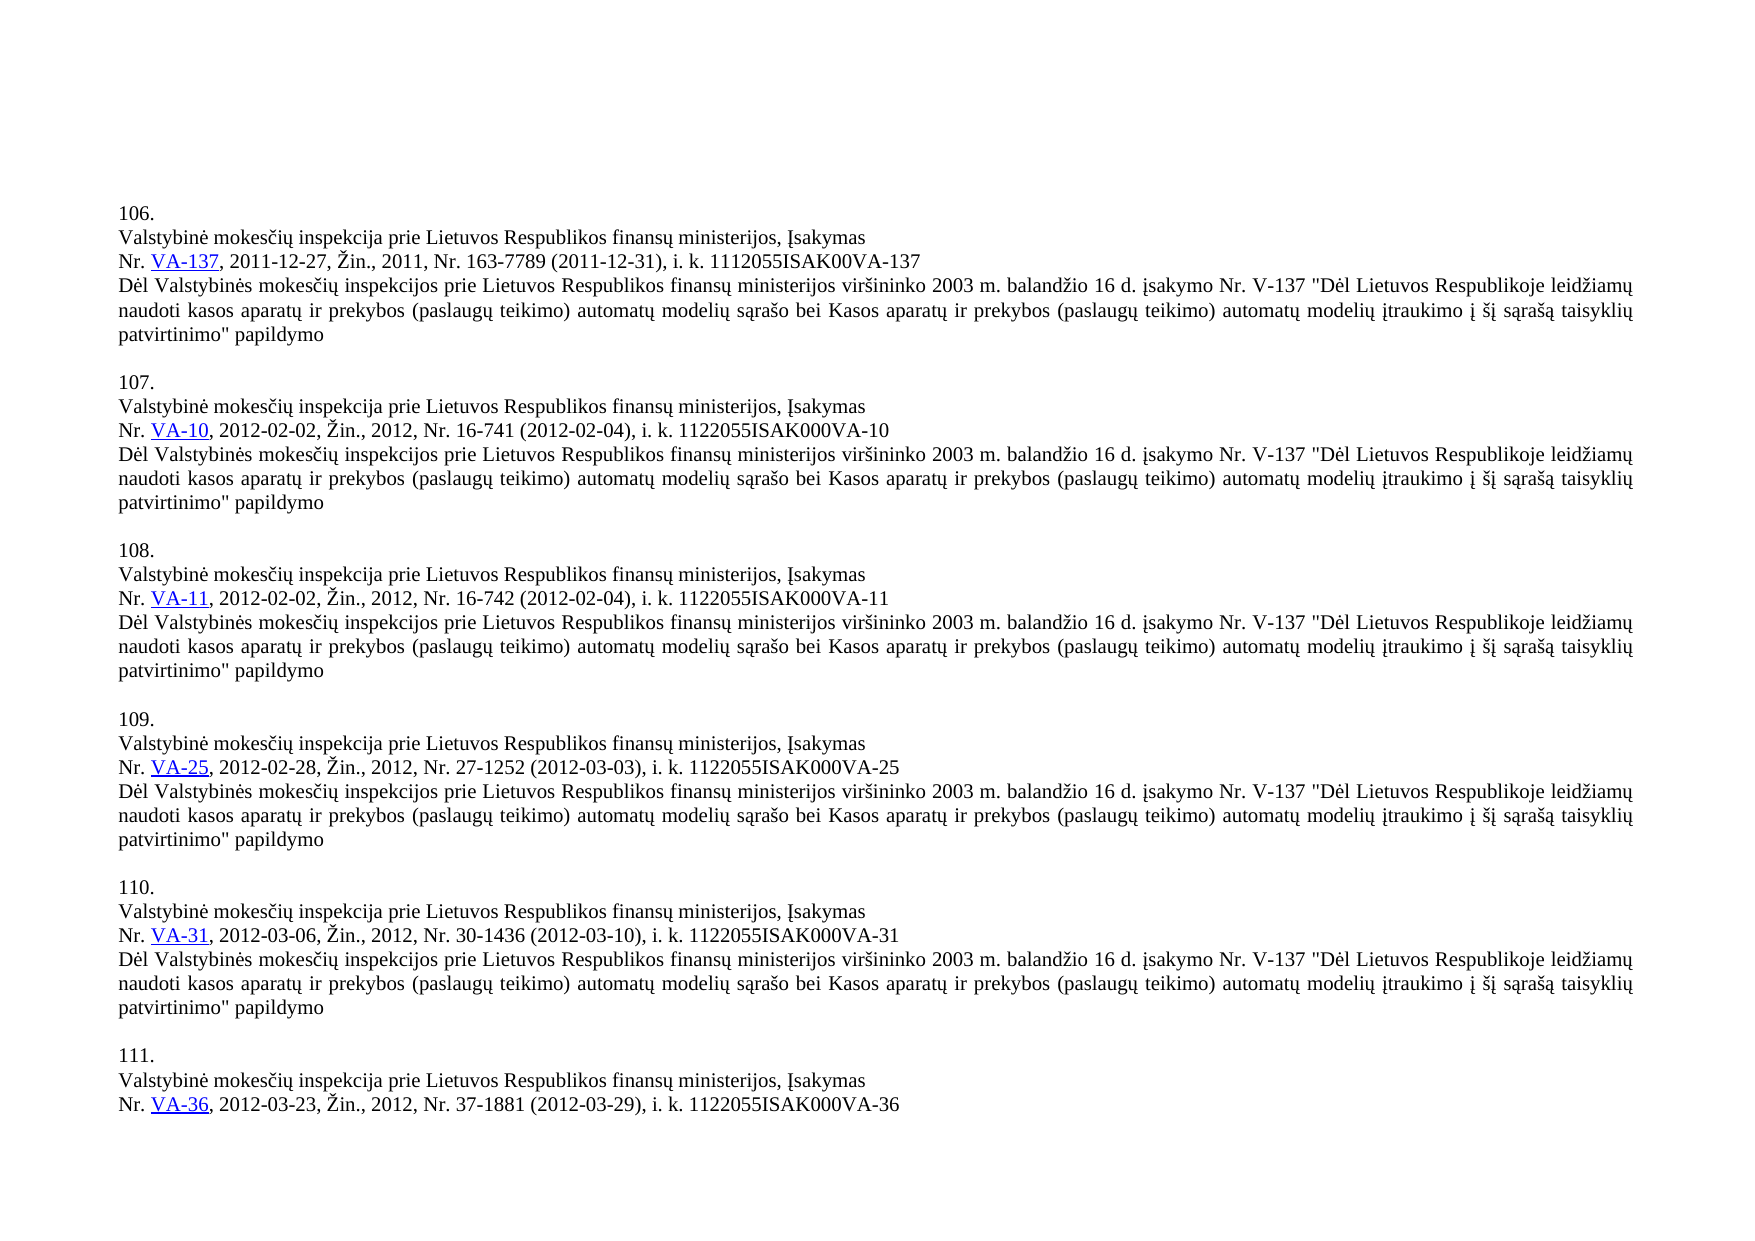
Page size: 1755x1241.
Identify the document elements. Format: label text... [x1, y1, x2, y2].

text Valstybinė mokesčių inspekcija prie Lietuvos Respublikos finansų ministerijos, Įsakymas [118, 562, 1636, 586]
text Nr. VA-11, 2012-02-02, Žin., 2012, Nr. 16-742 (2012-02-04), i. k. 1122055ISAK000VA-11 [118, 586, 1636, 610]
text Nr. VA-25, 2012-02-28, Žin., 2012, Nr. 27-1252 (2012-03-03), i. k. 1122055ISAK000VA-25 [118, 755, 1636, 779]
text Valstybinė mokesčių inspekcija prie Lietuvos Respublikos finansų ministerijos, Įsakymas [118, 899, 1636, 923]
text Valstybinė mokesčių inspekcija prie Lietuvos Respublikos finansų ministerijos, Įsakymas [118, 731, 1636, 755]
text Nr. VA-10, 2012-02-02, Žin., 2012, Nr. 16-741 (2012-02-04), i. k. 1122055ISAK000VA-10 [118, 418, 1636, 442]
text Dėl Valstybinės mokesčių inspekcijos prie Lietuvos Respublikos finansų ministerijos viršininko 2003 m. balandžio 16 d. įsakymo Nr. V-137 "Dėl Lietuvos Respublikoje leidžiamų naudoti kasos aparatų ir prekybos (paslaugų teikimo) automatų modelių sąrašo bei Kasos aparatų ir prekybos (paslaugų teikimo) automatų modelių įtraukimo į šį sąrašą taisyklių patvirtinimo" papildymo [118, 273, 1636, 346]
text Dėl Valstybinės mokesčių inspekcijos prie Lietuvos Respublikos finansų ministerijos viršininko 2003 m. balandžio 16 d. įsakymo Nr. V-137 "Dėl Lietuvos Respublikoje leidžiamų naudoti kasos aparatų ir prekybos (paslaugų teikimo) automatų modelių sąrašo bei Kasos aparatų ir prekybos (paslaugų teikimo) automatų modelių įtraukimo į šį sąrašą taisyklių patvirtinimo" papildymo [118, 779, 1636, 851]
text 111. [118, 1043, 1636, 1067]
text 106. [118, 201, 1636, 225]
text Nr. VA-36, 2012-03-23, Žin., 2012, Nr. 37-1881 (2012-03-29), i. k. 1122055ISAK000VA-36 [118, 1092, 1636, 1116]
text 110. [118, 875, 1636, 899]
text Valstybinė mokesčių inspekcija prie Lietuvos Respublikos finansų ministerijos, Įsakymas [118, 394, 1636, 418]
text 108. [118, 538, 1636, 562]
text Dėl Valstybinės mokesčių inspekcijos prie Lietuvos Respublikos finansų ministerijos viršininko 2003 m. balandžio 16 d. įsakymo Nr. V-137 "Dėl Lietuvos Respublikoje leidžiamų naudoti kasos aparatų ir prekybos (paslaugų teikimo) automatų modelių sąrašo bei Kasos aparatų ir prekybos (paslaugų teikimo) automatų modelių įtraukimo į šį sąrašą taisyklių patvirtinimo" papildymo [118, 442, 1636, 514]
text Dėl Valstybinės mokesčių inspekcijos prie Lietuvos Respublikos finansų ministerijos viršininko 2003 m. balandžio 16 d. įsakymo Nr. V-137 "Dėl Lietuvos Respublikoje leidžiamų naudoti kasos aparatų ir prekybos (paslaugų teikimo) automatų modelių sąrašo bei Kasos aparatų ir prekybos (paslaugų teikimo) automatų modelių įtraukimo į šį sąrašą taisyklių patvirtinimo" papildymo [118, 947, 1636, 1019]
text Dėl Valstybinės mokesčių inspekcijos prie Lietuvos Respublikos finansų ministerijos viršininko 2003 m. balandžio 16 d. įsakymo Nr. V-137 "Dėl Lietuvos Respublikoje leidžiamų naudoti kasos aparatų ir prekybos (paslaugų teikimo) automatų modelių sąrašo bei Kasos aparatų ir prekybos (paslaugų teikimo) automatų modelių įtraukimo į šį sąrašą taisyklių patvirtinimo" papildymo [118, 610, 1636, 682]
text Nr. VA-137, 2011-12-27, Žin., 2011, Nr. 163-7789 (2011-12-31), i. k. 1112055ISAK00VA-137 [118, 249, 1636, 273]
text Valstybinė mokesčių inspekcija prie Lietuvos Respublikos finansų ministerijos, Įsakymas [118, 225, 1636, 249]
text 107. [118, 370, 1636, 394]
text 109. [118, 707, 1636, 731]
text Valstybinė mokesčių inspekcija prie Lietuvos Respublikos finansų ministerijos, Įsakymas [118, 1067, 1636, 1092]
text Nr. VA-31, 2012-03-06, Žin., 2012, Nr. 30-1436 (2012-03-10), i. k. 1122055ISAK000VA-31 [118, 923, 1636, 947]
